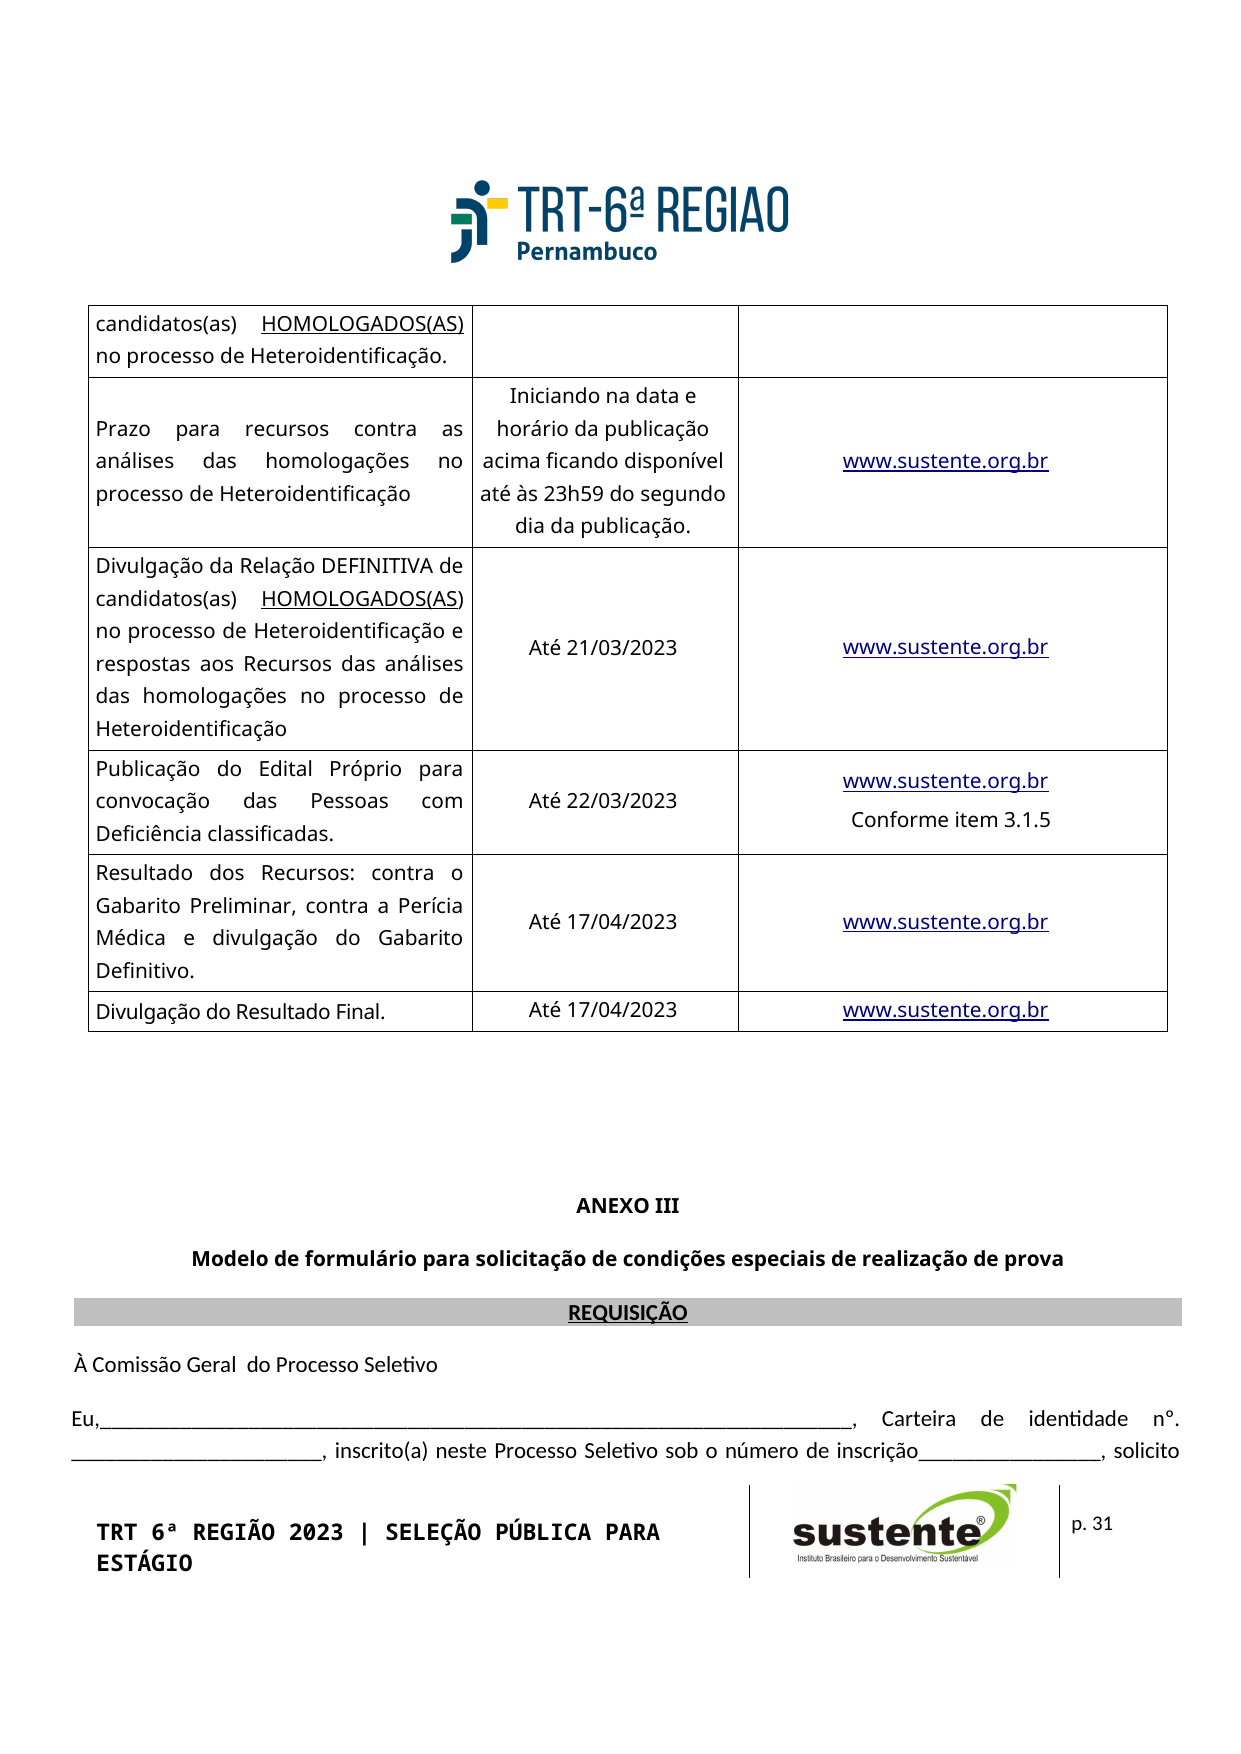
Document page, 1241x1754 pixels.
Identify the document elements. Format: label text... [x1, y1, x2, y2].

text REQUISIÇÃO [74, 1298, 1182, 1326]
table_cell www.sustente.org.br [739, 855, 1167, 991]
table_cell Até 21/03/2023 [473, 548, 738, 749]
table_cell www.sustente.org.br [739, 992, 1167, 1031]
table_cell Até 22/03/2023 [473, 751, 738, 854]
table_cell Divulgação da Relação DEFINITIVA de candidatos(as) HOMOLOGADOS(AS) no processo de Heteroidentificação e respostas aos Recursos das análises das homologações no processo de Heteroidentificação [89, 548, 472, 749]
table_cell www.sustente.org.br Conforme item 3.1.5 [739, 751, 1167, 854]
table_cell [739, 306, 1167, 377]
table_cell Divulgação do Resultado Final. [89, 992, 472, 1031]
text Modelo de formulário para solicitação de condições especiais de realização de prova [74, 1244, 1182, 1273]
text Eu,__________________________________________________________________, Carteira de identidade nº. ______________________, inscrito(a) neste Processo Seletivo sob o número de inscrição________________, solicito [71, 1404, 1182, 1464]
table_cell [473, 306, 738, 377]
table_cell www.sustente.org.br [739, 378, 1167, 547]
table_cell candidatos(as) HOMOLOGADOS(AS) no processo de Heteroidentificação. [89, 306, 472, 377]
table_cell Até 17/04/2023 [473, 992, 738, 1031]
table_cell Até 17/04/2023 [473, 855, 738, 991]
table_cell www.sustente.org.br [739, 548, 1167, 749]
table_cell Resultado dos Recursos: contra o Gabarito Preliminar, contra a Perícia Médica e divulgação do Gabarito Definitivo. [89, 855, 472, 991]
text ANEXO III [74, 1191, 1182, 1219]
table_cell Iniciando na data e horário da publicação acima ficando disponível até às 23h59 do segundo dia da publicação. [473, 378, 738, 547]
text À Comissão Geral do Processo Seletivo [74, 1351, 1182, 1379]
table_cell Publicação do Edital Próprio para convocação das Pessoas com Deficiência classificadas. [89, 751, 472, 854]
table_cell Prazo para recursos contra as análises das homologações no processo de Heteroidentificação [89, 378, 472, 547]
